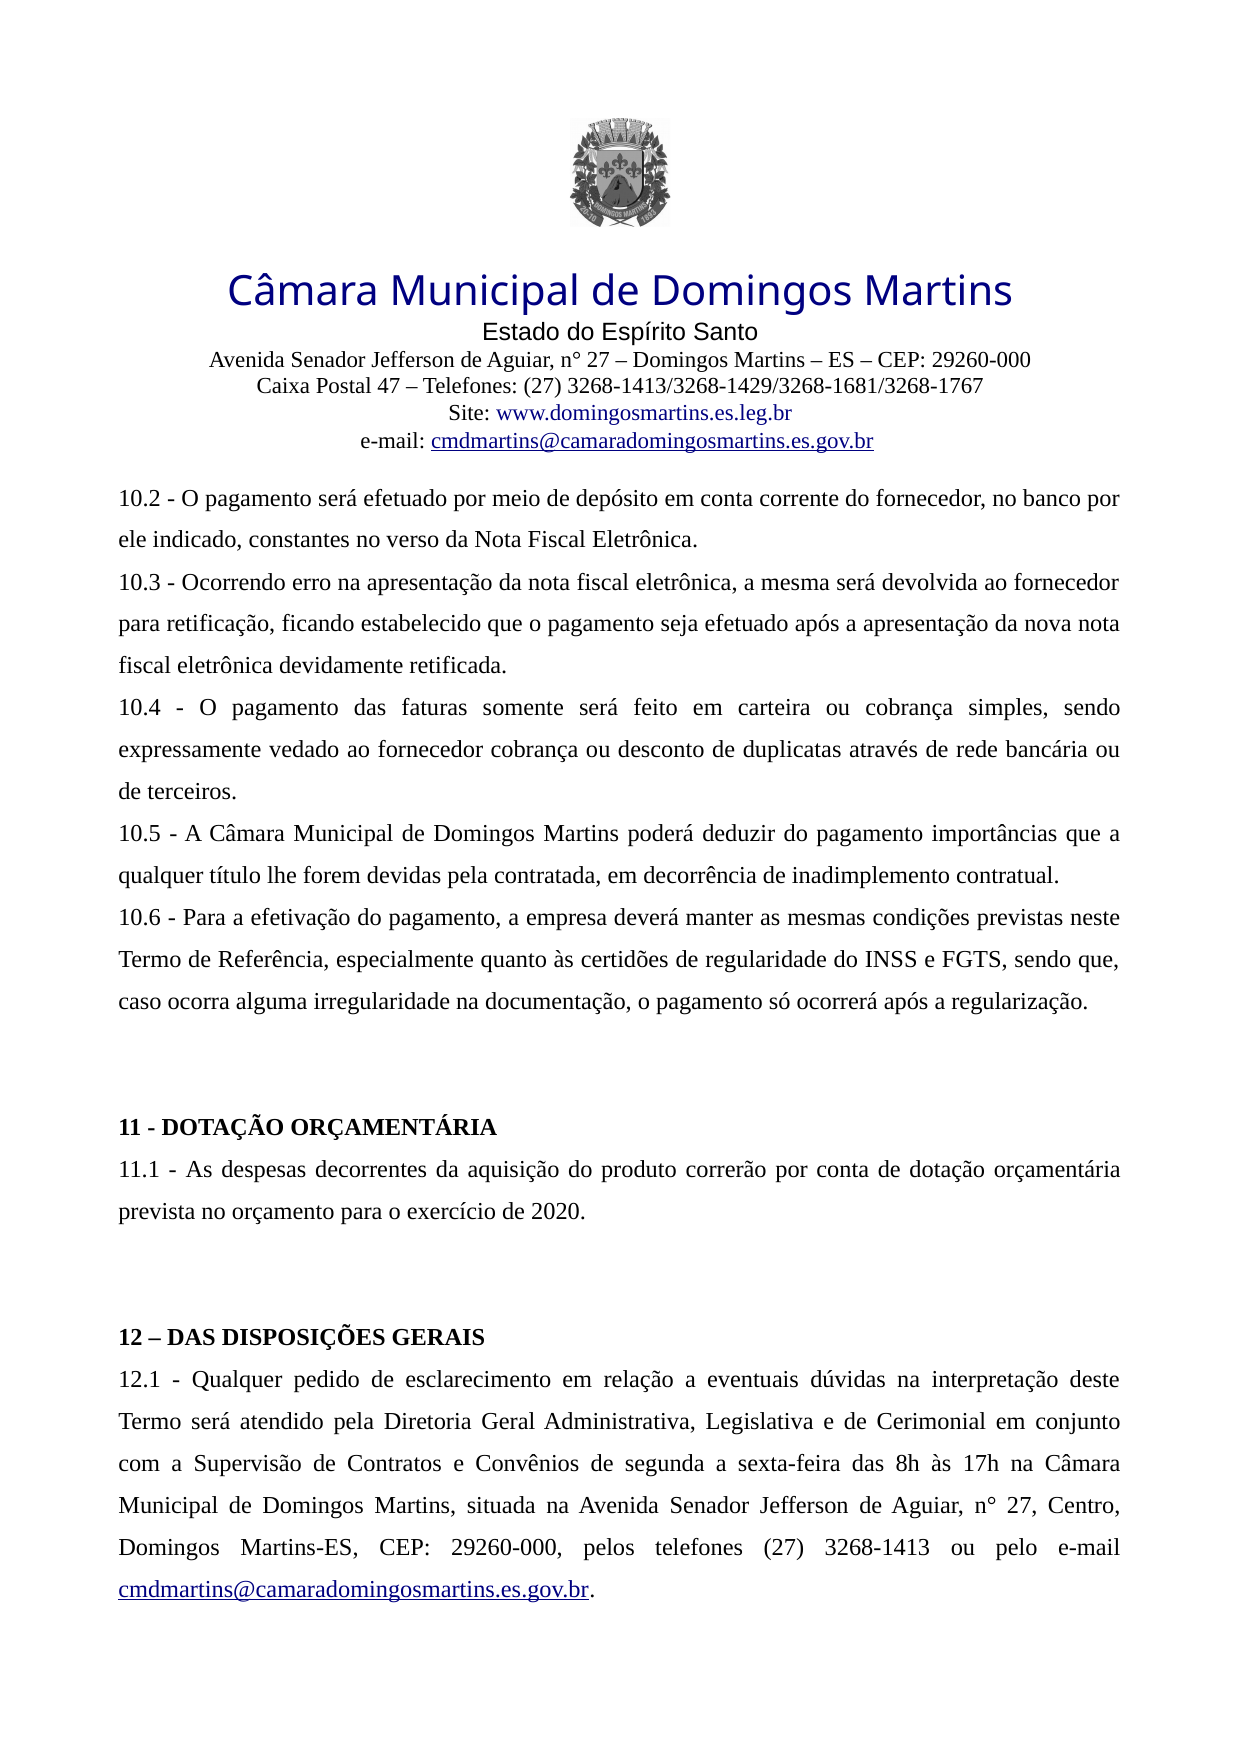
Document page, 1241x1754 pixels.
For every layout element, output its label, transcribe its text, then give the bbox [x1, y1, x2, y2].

text 11.1 - As despesas decorrentes da aquisição do produto correrão por conta de dotação orçamentária prevista no orçamento para o exercício de 2020. [118, 1155, 1122, 1225]
text 10.2 - O pagamento será efetuado por meio de depósito em conta corrente do fornecedor, no banco por ele indicado, constantes no verso da Nota Fiscal Eletrônica. [118, 483, 1122, 553]
text 10.3 - Ocorrendo erro na apresentação da nota fiscal eletrônica, a mesma será devolvida ao fornecedor para retificação, ficando estabelecido que o pagamento seja efetuado após a apresentação da nova nota fiscal eletrônica devidamente retificada. [118, 567, 1122, 679]
text 10.5 - A Câmara Municipal de Domingos Martins poderá deduzir do pagamento importâncias que a qualquer título lhe forem devidas pela contratada, em decorrência de inadimplemento contratual. [118, 819, 1122, 889]
text 11 - DOTAÇÃO ORÇAMENTÁRIA [118, 1113, 1122, 1141]
text 12.1 - Qualquer pedido de esclarecimento em relação a eventuais dúvidas na interpretação deste Termo será atendido pela Diretoria Geral Administrativa, Legislativa e de Cerimonial em conjunto com a Supervisão de Contratos e Convênios de segunda a sexta-feira das 8h às 17h na Câmara Municipal de Domingos Martins, situada na Avenida Senador Jefferson de Aguiar, n° 27, Centro, Domingos Martins-ES, CEP: 29260-000, pelos telefones (27) 3268-1413 ou pelo e-mail cmdmartins@camaradomingosmartins.es.gov.br. [118, 1365, 1122, 1603]
text 10.4 - O pagamento das faturas somente será feito em carteira ou cobrança simples, sendo expressamente vedado ao fornecedor cobrança ou desconto de duplicatas através de rede bancária ou de terceiros. [118, 693, 1122, 805]
text 12 – DAS DISPOSIÇÕES GERAIS [118, 1323, 1122, 1351]
text 10.6 - Para a efetivação do pagamento, a empresa deverá manter as mesmas condições previstas neste Termo de Referência, especialmente quanto às certidões de regularidade do INSS e FGTS, sendo que, caso ocorra alguma irregularidade na documentação, o pagamento só ocorrerá após a regularização. [118, 903, 1122, 1015]
